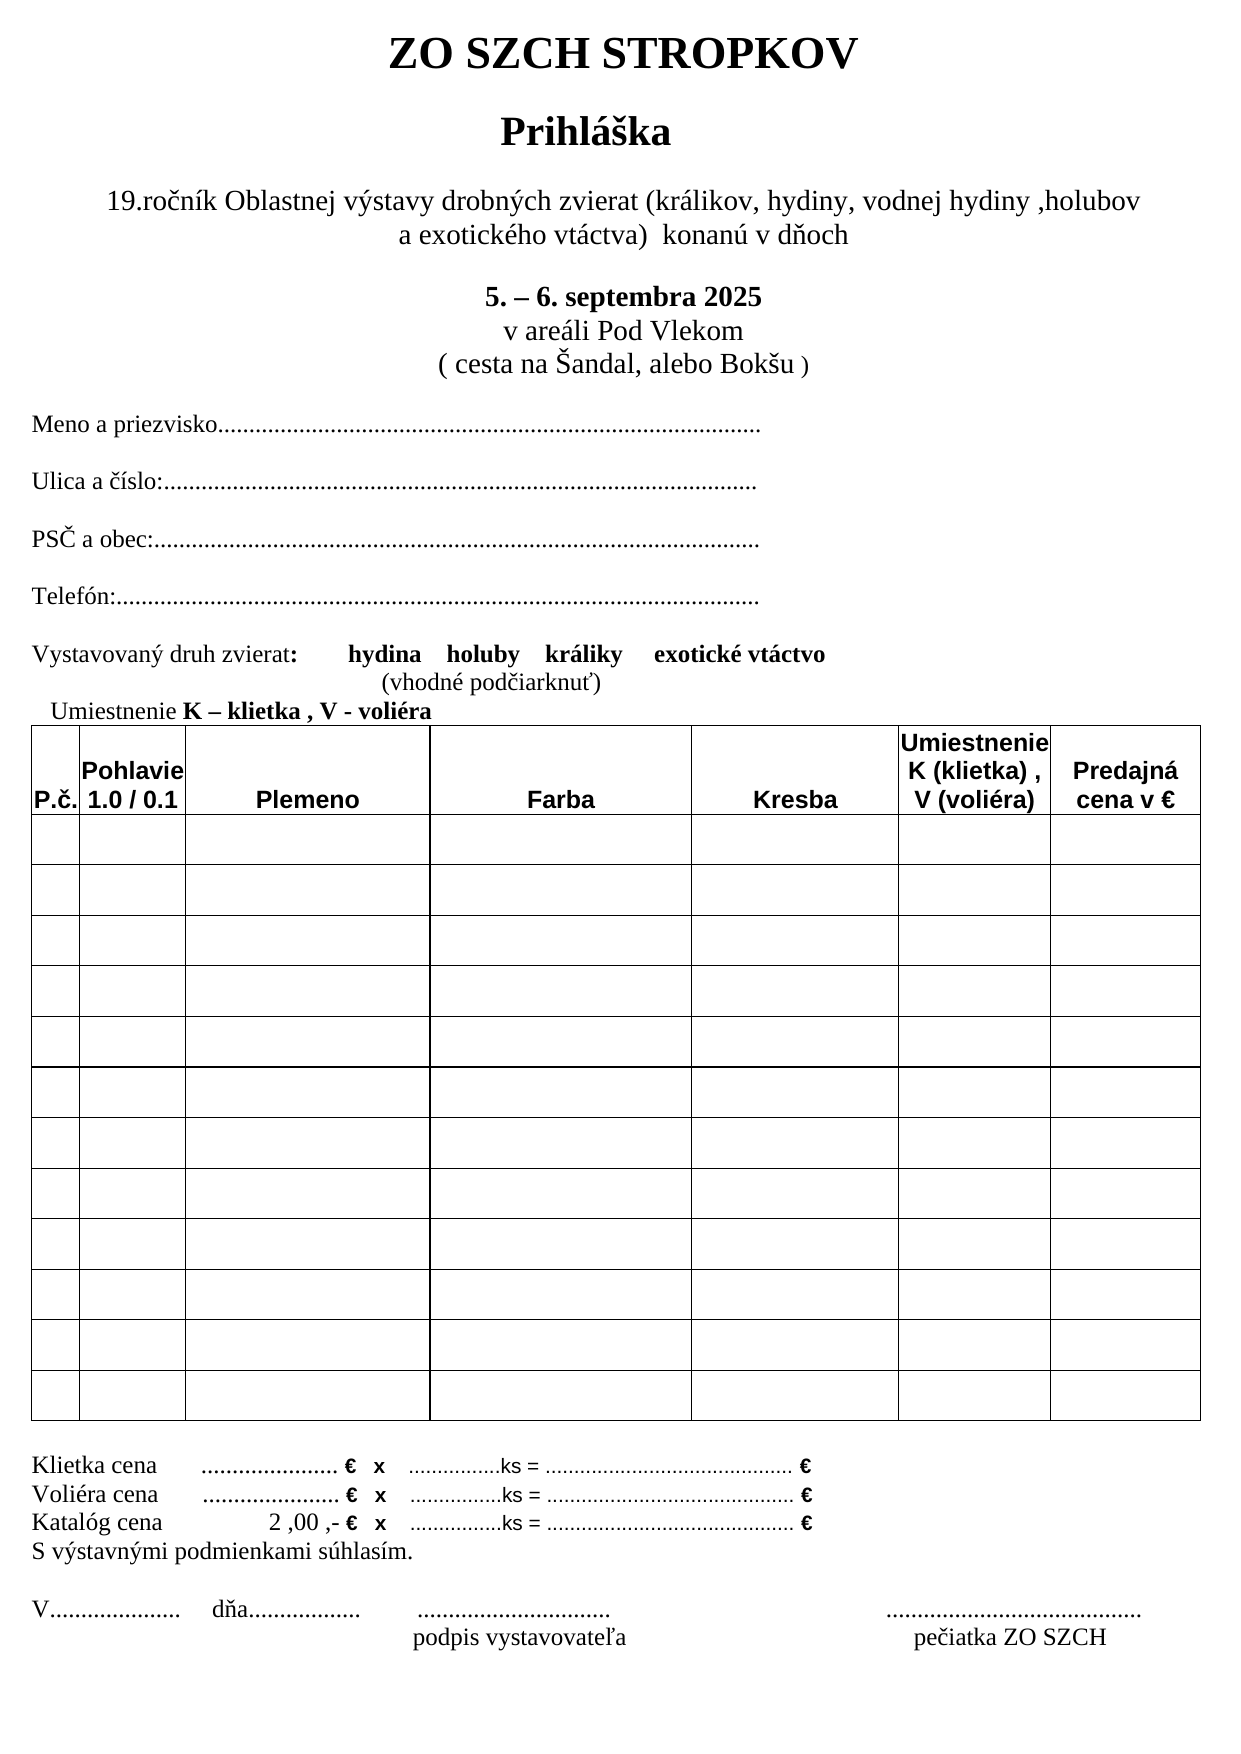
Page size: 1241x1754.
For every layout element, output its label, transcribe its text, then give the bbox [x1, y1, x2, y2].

table_cell [32, 1017, 79, 1066]
table_cell [899, 1219, 1050, 1268]
table_cell [692, 1371, 898, 1420]
text Prihláška [31, 107, 1227, 155]
table_cell [186, 916, 429, 965]
text Meno a priezvisko....................................................................................... [31, 409, 1215, 437]
table_cell [186, 1017, 429, 1066]
table_cell [80, 1169, 185, 1218]
table_cell [1201, 1117, 1240, 1167]
table_cell [431, 815, 691, 864]
text 5. – 6. septembra 2025 [31, 279, 1215, 313]
text Telefón:....................................................................................................... [31, 581, 1215, 610]
table_cell [431, 865, 691, 915]
table_cell [80, 1118, 185, 1167]
table_cell [692, 1270, 898, 1319]
text Klietka cena ...................... € x ................ks = ........................................... € [31, 1450, 1215, 1479]
table_cell [899, 1270, 1050, 1319]
table_header Farba [431, 726, 691, 814]
table_cell [431, 1219, 691, 1268]
table_cell [431, 1270, 691, 1319]
table_cell [1051, 815, 1200, 864]
table_cell [186, 1270, 429, 1319]
table_cell [899, 1017, 1050, 1066]
table_cell [32, 1371, 79, 1420]
text podpis vystavovateľa pečiatka ZO SZCH [31, 1622, 1215, 1651]
table_cell [692, 966, 898, 1016]
table_header Kresba [692, 726, 898, 814]
table_cell [186, 1320, 429, 1369]
table_cell [80, 916, 185, 965]
table_cell [80, 1320, 185, 1369]
table_cell [32, 916, 79, 965]
table_header Predajná cena v € [1051, 726, 1200, 814]
table_cell [431, 916, 691, 965]
table_cell [1051, 966, 1200, 1016]
table_cell [186, 1371, 429, 1420]
table_cell [186, 1169, 429, 1218]
table_cell [1201, 915, 1240, 965]
table_cell [32, 1270, 79, 1319]
table_cell [186, 1118, 429, 1167]
table_cell [1201, 965, 1240, 1016]
table_cell [1201, 1370, 1240, 1420]
table_cell [899, 916, 1050, 965]
text Katalóg cena 2 ,00 ,- € x ................ks = ........................................... € [31, 1507, 1215, 1536]
table_cell [1201, 1269, 1240, 1319]
table_cell [1201, 864, 1240, 915]
table_cell [1051, 1068, 1200, 1117]
table_cell [32, 1320, 79, 1369]
table_cell [1051, 1118, 1200, 1167]
text 19.ročník Oblastnej výstavy drobných zvierat (králikov, hydiny, vodnej hydiny ,holubov a exotického vtáctva) konanú v dňoch [31, 183, 1215, 251]
table_cell [431, 1371, 691, 1420]
table_cell [1051, 1169, 1200, 1218]
table_cell [692, 815, 898, 864]
table_cell [32, 1118, 79, 1167]
table_cell [80, 1270, 185, 1319]
table_cell [1201, 1168, 1240, 1218]
table_cell [186, 865, 429, 915]
table_cell [1201, 1066, 1240, 1117]
table_header Umiestnenie K (klietka) , V (voliéra) [899, 726, 1050, 814]
table_cell [1201, 1016, 1240, 1066]
table_cell [1051, 1219, 1200, 1268]
table_cell [186, 966, 429, 1016]
table_cell [899, 1320, 1050, 1369]
table_cell [431, 1169, 691, 1218]
table_cell [32, 1068, 79, 1117]
text (vhodné podčiarknuť) [31, 667, 1215, 696]
table_header P.č. [32, 726, 79, 814]
table_cell [1051, 1371, 1200, 1420]
table_cell [899, 1169, 1050, 1218]
table_cell [692, 1169, 898, 1218]
table_cell [431, 1017, 691, 1066]
table_cell [80, 1371, 185, 1420]
table_cell [899, 1068, 1050, 1117]
table_cell [1051, 1270, 1200, 1319]
table_cell [899, 1371, 1050, 1420]
text ( cesta na Šandal, alebo Bokšu ) [31, 346, 1215, 380]
table_cell [80, 966, 185, 1016]
table_cell [431, 1320, 691, 1369]
text V..................... dňa.................. ............................... ......................................... [31, 1594, 1215, 1622]
table_cell [80, 1068, 185, 1117]
table_cell [80, 865, 185, 915]
table_cell [32, 1219, 79, 1268]
table_cell [80, 815, 185, 864]
table_cell [692, 1017, 898, 1066]
table_cell [1201, 1319, 1240, 1369]
table_cell [32, 1169, 79, 1218]
table_cell [80, 1219, 185, 1268]
table_cell [32, 865, 79, 915]
text Voliéra cena ...................... € x ................ks = ........................................... € [31, 1479, 1215, 1507]
text v areáli Pod Vlekom [31, 313, 1215, 346]
text Umiestnenie K – klietka , V - voliéra [31, 696, 1215, 725]
table_cell [1051, 865, 1200, 915]
table_cell [80, 1017, 185, 1066]
text ZO SZCH STROPKOV [31, 25, 1227, 78]
table_cell [899, 966, 1050, 1016]
table_cell [692, 865, 898, 915]
table_cell [1051, 1017, 1200, 1066]
table_cell [431, 1118, 691, 1167]
table_cell [32, 966, 79, 1016]
table_cell [692, 1068, 898, 1117]
table_cell [186, 1068, 429, 1117]
text PSČ a obec:................................................................................................. [31, 524, 1215, 552]
table_cell [1201, 814, 1240, 864]
text Vystavovaný druh zvierat: hydina holuby králiky exotické vtáctvo [31, 639, 1215, 667]
text S výstavnými podmienkami súhlasím. [31, 1536, 1215, 1565]
table_header [1201, 725, 1240, 814]
table_cell [431, 966, 691, 1016]
text Ulica a číslo:............................................................................................... [31, 466, 1215, 495]
table_cell [692, 916, 898, 965]
table_cell [431, 1068, 691, 1117]
table_cell [186, 1219, 429, 1268]
table_cell [899, 1118, 1050, 1167]
table_cell [1051, 916, 1200, 965]
table_cell [692, 1320, 898, 1369]
table_cell [899, 815, 1050, 864]
table_header Plemeno [186, 726, 429, 814]
table_header Pohlavie 1.0 / 0.1 [80, 726, 185, 814]
table_cell [186, 815, 429, 864]
table_cell [899, 865, 1050, 915]
table_cell [1051, 1320, 1200, 1369]
table_cell [692, 1219, 898, 1268]
table_cell [692, 1118, 898, 1167]
table_cell [1201, 1218, 1240, 1268]
table_cell [32, 815, 79, 864]
